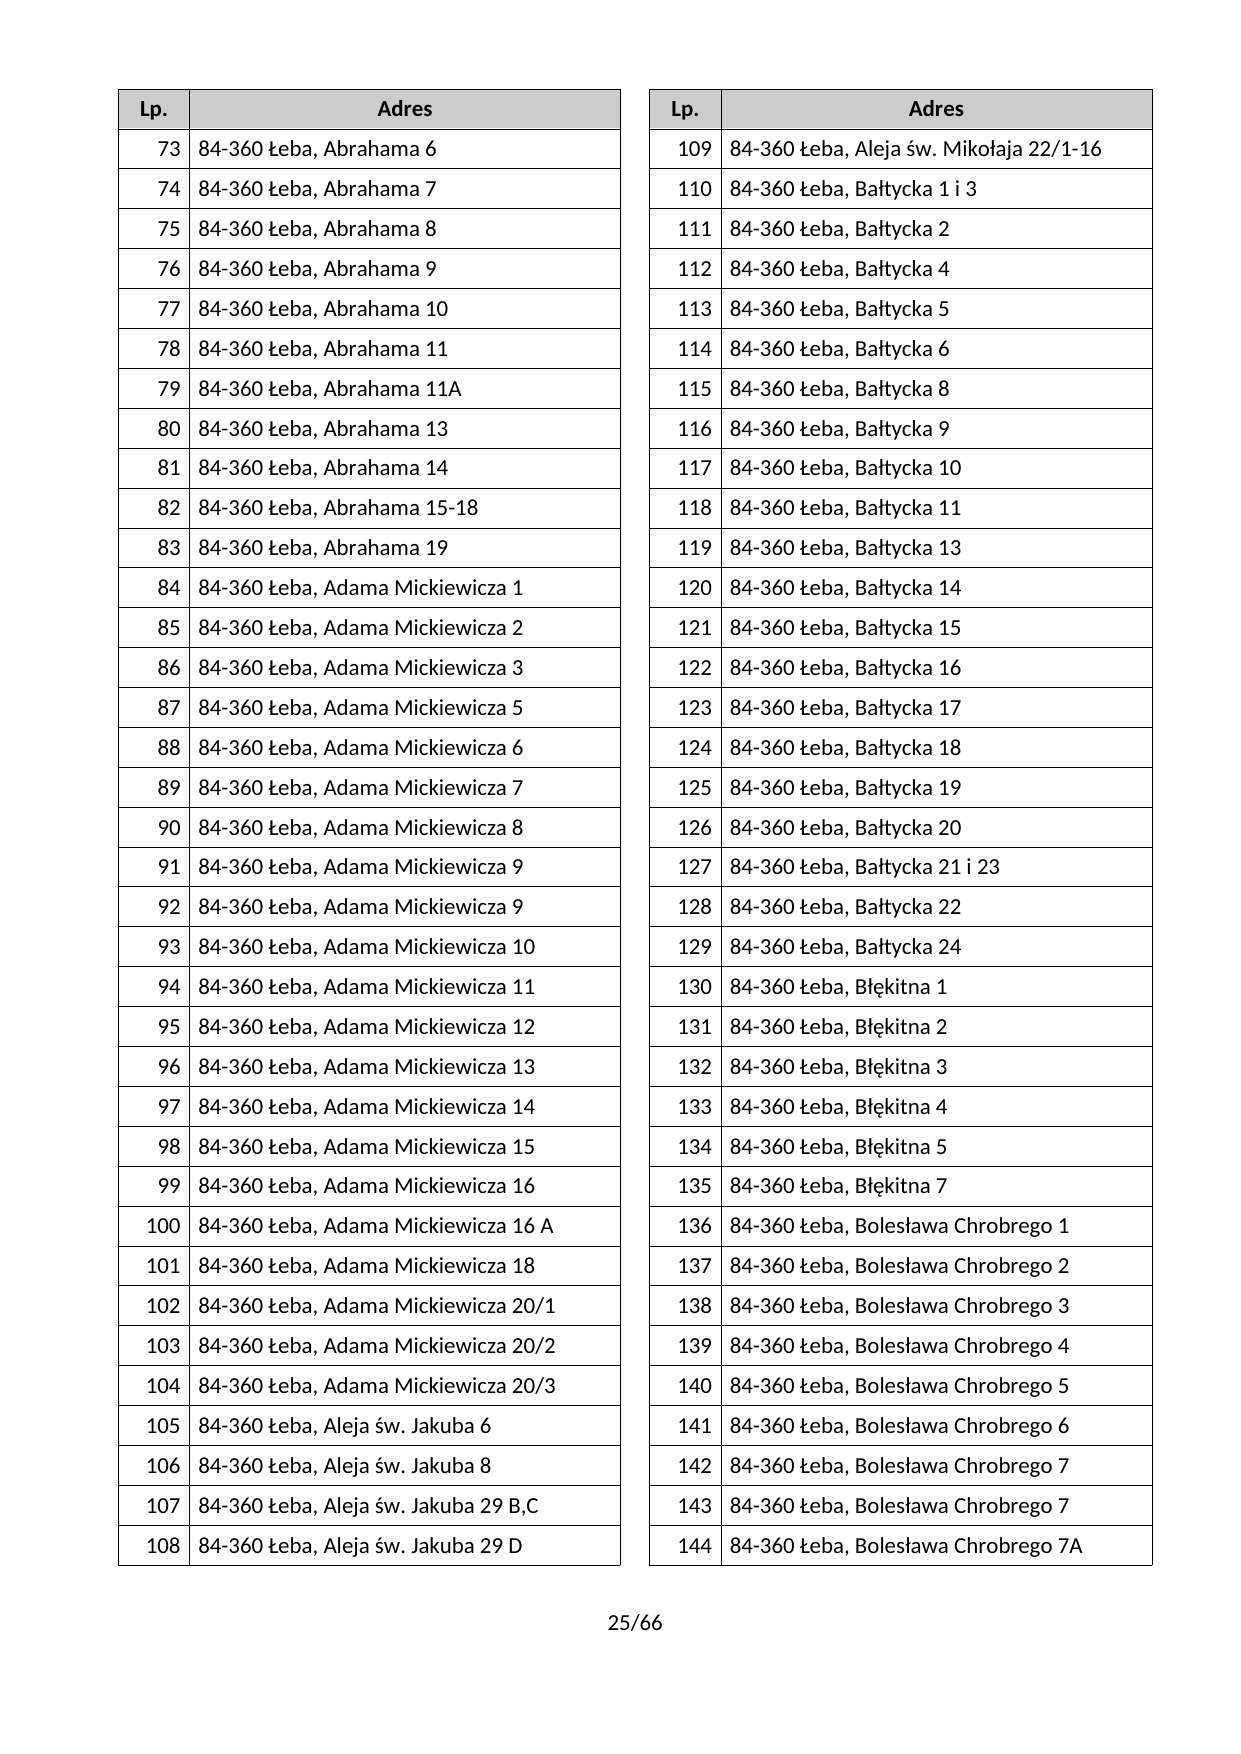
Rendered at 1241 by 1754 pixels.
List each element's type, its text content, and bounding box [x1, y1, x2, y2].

table_cell 84-360 Łeba, Błękitna 4 [722, 1087, 1152, 1126]
table_cell 84-360 Łeba, Abrahama 11A [190, 369, 620, 408]
table_cell 79 [119, 369, 189, 408]
table_cell 110 [650, 169, 721, 208]
table_cell 81 [119, 449, 189, 487]
table_cell 84-360 Łeba, Bałtycka 9 [722, 409, 1152, 448]
table_cell 84-360 Łeba, Bałtycka 21 i 23 [722, 848, 1152, 886]
table_cell 84-360 Łeba, Adama Mickiewicza 9 [190, 848, 620, 886]
table_cell 84-360 Łeba, Bałtycka 20 [722, 808, 1152, 847]
table_cell 84-360 Łeba, Adama Mickiewicza 7 [190, 768, 620, 807]
table_cell 84-360 Łeba, Adama Mickiewicza 20/2 [190, 1326, 620, 1365]
table_cell 123 [650, 688, 721, 727]
table_cell 107 [119, 1486, 189, 1525]
table_cell 101 [119, 1247, 189, 1285]
table_cell 82 [119, 489, 189, 527]
table_cell 84-360 Łeba, Abrahama 10 [190, 289, 620, 328]
table_cell 84-360 Łeba, Bałtycka 4 [722, 249, 1152, 288]
table_cell 117 [650, 449, 721, 487]
table_cell 84-360 Łeba, Bałtycka 15 [722, 608, 1152, 647]
table_cell 84-360 Łeba, Bolesława Chrobrego 3 [722, 1286, 1152, 1325]
table_cell 103 [119, 1326, 189, 1365]
table_cell 84-360 Łeba, Bałtycka 17 [722, 688, 1152, 727]
table_cell 109 [650, 130, 721, 168]
table_cell 120 [650, 568, 721, 607]
table_cell 75 [119, 209, 189, 248]
table_cell 84-360 Łeba, Bałtycka 11 [722, 489, 1152, 527]
table_cell 91 [119, 848, 189, 886]
table_cell 84-360 Łeba, Bolesława Chrobrego 4 [722, 1326, 1152, 1365]
table_cell 89 [119, 768, 189, 807]
table_cell 96 [119, 1047, 189, 1086]
table_cell 115 [650, 369, 721, 408]
table_cell 119 [650, 529, 721, 567]
table_cell 92 [119, 887, 189, 926]
table_cell 77 [119, 289, 189, 328]
table_cell 84-360 Łeba, Błękitna 5 [722, 1127, 1152, 1166]
table_cell 84-360 Łeba, Bolesława Chrobrego 7 [722, 1446, 1152, 1485]
table_cell 84-360 Łeba, Adama Mickiewicza 15 [190, 1127, 620, 1166]
table_cell 84-360 Łeba, Bolesława Chrobrego 5 [722, 1366, 1152, 1405]
table_cell 99 [119, 1167, 189, 1206]
table_header Lp. [119, 90, 189, 128]
table_cell 136 [650, 1207, 721, 1246]
table_cell 84-360 Łeba, Błękitna 2 [722, 1007, 1152, 1046]
table_cell 127 [650, 848, 721, 886]
table_cell 84-360 Łeba, Bałtycka 1 i 3 [722, 169, 1152, 208]
table_cell 104 [119, 1366, 189, 1405]
table_cell 84-360 Łeba, Adama Mickiewicza 5 [190, 688, 620, 727]
table_cell 130 [650, 967, 721, 1006]
table_cell 84-360 Łeba, Bałtycka 22 [722, 887, 1152, 926]
table_cell 84-360 Łeba, Aleja św. Jakuba 6 [190, 1406, 620, 1445]
table_cell 84-360 Łeba, Adama Mickiewicza 9 [190, 887, 620, 926]
table_cell 84-360 Łeba, Adama Mickiewicza 20/3 [190, 1366, 620, 1405]
table_cell 84-360 Łeba, Adama Mickiewicza 12 [190, 1007, 620, 1046]
table_cell 125 [650, 768, 721, 807]
table_cell 84-360 Łeba, Bolesława Chrobrego 1 [722, 1207, 1152, 1246]
table_cell 98 [119, 1127, 189, 1166]
table_cell 113 [650, 289, 721, 328]
table_cell 139 [650, 1326, 721, 1365]
table_cell 84-360 Łeba, Bałtycka 18 [722, 728, 1152, 767]
table_cell 84-360 Łeba, Adama Mickiewicza 16 [190, 1167, 620, 1206]
table_cell 141 [650, 1406, 721, 1445]
table_cell 84-360 Łeba, Adama Mickiewicza 10 [190, 927, 620, 966]
table_cell 84-360 Łeba, Bałtycka 8 [722, 369, 1152, 408]
table_cell 84-360 Łeba, Adama Mickiewicza 13 [190, 1047, 620, 1086]
table_cell 86 [119, 648, 189, 687]
table_cell 84-360 Łeba, Adama Mickiewicza 20/1 [190, 1286, 620, 1325]
table_cell 84-360 Łeba, Adama Mickiewicza 11 [190, 967, 620, 1006]
table_cell 84-360 Łeba, Abrahama 15-18 [190, 489, 620, 527]
table_cell 84-360 Łeba, Bałtycka 10 [722, 449, 1152, 487]
table_cell 84-360 Łeba, Błękitna 3 [722, 1047, 1152, 1086]
table_cell 84 [119, 568, 189, 607]
table_cell 84-360 Łeba, Adama Mickiewicza 2 [190, 608, 620, 647]
table_cell 137 [650, 1247, 721, 1285]
table_cell 84-360 Łeba, Bolesława Chrobrego 7 [722, 1486, 1152, 1525]
table_cell 134 [650, 1127, 721, 1166]
table_header Lp. [650, 90, 721, 128]
table_cell 84-360 Łeba, Bałtycka 14 [722, 568, 1152, 607]
table_cell 78 [119, 329, 189, 368]
table_cell 84-360 Łeba, Abrahama 8 [190, 209, 620, 248]
table_cell 84-360 Łeba, Adama Mickiewicza 14 [190, 1087, 620, 1126]
table_cell 140 [650, 1366, 721, 1405]
table_cell 84-360 Łeba, Bałtycka 19 [722, 768, 1152, 807]
table_cell 84-360 Łeba, Bałtycka 13 [722, 529, 1152, 567]
table_cell 84-360 Łeba, Abrahama 9 [190, 249, 620, 288]
table_cell 124 [650, 728, 721, 767]
table_cell 84-360 Łeba, Abrahama 13 [190, 409, 620, 448]
table_cell 102 [119, 1286, 189, 1325]
table_cell 80 [119, 409, 189, 448]
table_cell 132 [650, 1047, 721, 1086]
table_cell 105 [119, 1406, 189, 1445]
table_cell 87 [119, 688, 189, 727]
table_cell 84-360 Łeba, Aleja św. Jakuba 8 [190, 1446, 620, 1485]
table_cell 84-360 Łeba, Adama Mickiewicza 16 A [190, 1207, 620, 1246]
table_cell 84-360 Łeba, Błękitna 7 [722, 1167, 1152, 1206]
table_cell 93 [119, 927, 189, 966]
table_cell 84-360 Łeba, Abrahama 11 [190, 329, 620, 368]
table_cell 84-360 Łeba, Bolesława Chrobrego 6 [722, 1406, 1152, 1445]
table_cell 84-360 Łeba, Abrahama 14 [190, 449, 620, 487]
table_cell 126 [650, 808, 721, 847]
table_cell 84-360 Łeba, Aleja św. Jakuba 29 B,C [190, 1486, 620, 1525]
table_cell 84-360 Łeba, Adama Mickiewicza 6 [190, 728, 620, 767]
table_cell 76 [119, 249, 189, 288]
table_cell 84-360 Łeba, Bolesława Chrobrego 7A [722, 1526, 1152, 1565]
table_cell 84-360 Łeba, Adama Mickiewicza 18 [190, 1247, 620, 1285]
table_cell 143 [650, 1486, 721, 1525]
table_cell 85 [119, 608, 189, 647]
table_cell 133 [650, 1087, 721, 1126]
table_cell 84-360 Łeba, Adama Mickiewicza 8 [190, 808, 620, 847]
table_cell 122 [650, 648, 721, 687]
table_cell 106 [119, 1446, 189, 1485]
table_cell 73 [119, 130, 189, 168]
table_cell 84-360 Łeba, Abrahama 7 [190, 169, 620, 208]
table_cell 90 [119, 808, 189, 847]
table_cell 74 [119, 169, 189, 208]
table_cell 84-360 Łeba, Błękitna 1 [722, 967, 1152, 1006]
table_cell 114 [650, 329, 721, 368]
table_cell 84-360 Łeba, Bałtycka 24 [722, 927, 1152, 966]
table_cell 118 [650, 489, 721, 527]
table_cell 138 [650, 1286, 721, 1325]
table_cell 135 [650, 1167, 721, 1206]
table_cell 84-360 Łeba, Bałtycka 2 [722, 209, 1152, 248]
table_cell 95 [119, 1007, 189, 1046]
table_cell 84-360 Łeba, Abrahama 6 [190, 130, 620, 168]
table_cell 112 [650, 249, 721, 288]
table_cell 142 [650, 1446, 721, 1485]
table_cell 84-360 Łeba, Aleja św. Mikołaja 22/1-16 [722, 130, 1152, 168]
table_cell 94 [119, 967, 189, 1006]
table_cell 111 [650, 209, 721, 248]
table_cell 84-360 Łeba, Bałtycka 16 [722, 648, 1152, 687]
table_cell 84-360 Łeba, Abrahama 19 [190, 529, 620, 567]
table_cell 121 [650, 608, 721, 647]
table_cell 84-360 Łeba, Bałtycka 6 [722, 329, 1152, 368]
table_cell 129 [650, 927, 721, 966]
table_cell 83 [119, 529, 189, 567]
table_cell 100 [119, 1207, 189, 1246]
table_cell 131 [650, 1007, 721, 1046]
table_cell 116 [650, 409, 721, 448]
table_cell 128 [650, 887, 721, 926]
table_header Adres [722, 90, 1152, 128]
table_cell 84-360 Łeba, Adama Mickiewicza 3 [190, 648, 620, 687]
table_cell 97 [119, 1087, 189, 1126]
table_header Adres [190, 90, 620, 128]
table_cell 144 [650, 1526, 721, 1565]
table_cell 84-360 Łeba, Aleja św. Jakuba 29 D [190, 1526, 620, 1565]
table_cell 84-360 Łeba, Bałtycka 5 [722, 289, 1152, 328]
table_cell 84-360 Łeba, Adama Mickiewicza 1 [190, 568, 620, 607]
table_cell 88 [119, 728, 189, 767]
table_cell 84-360 Łeba, Bolesława Chrobrego 2 [722, 1247, 1152, 1285]
table_cell 108 [119, 1526, 189, 1565]
